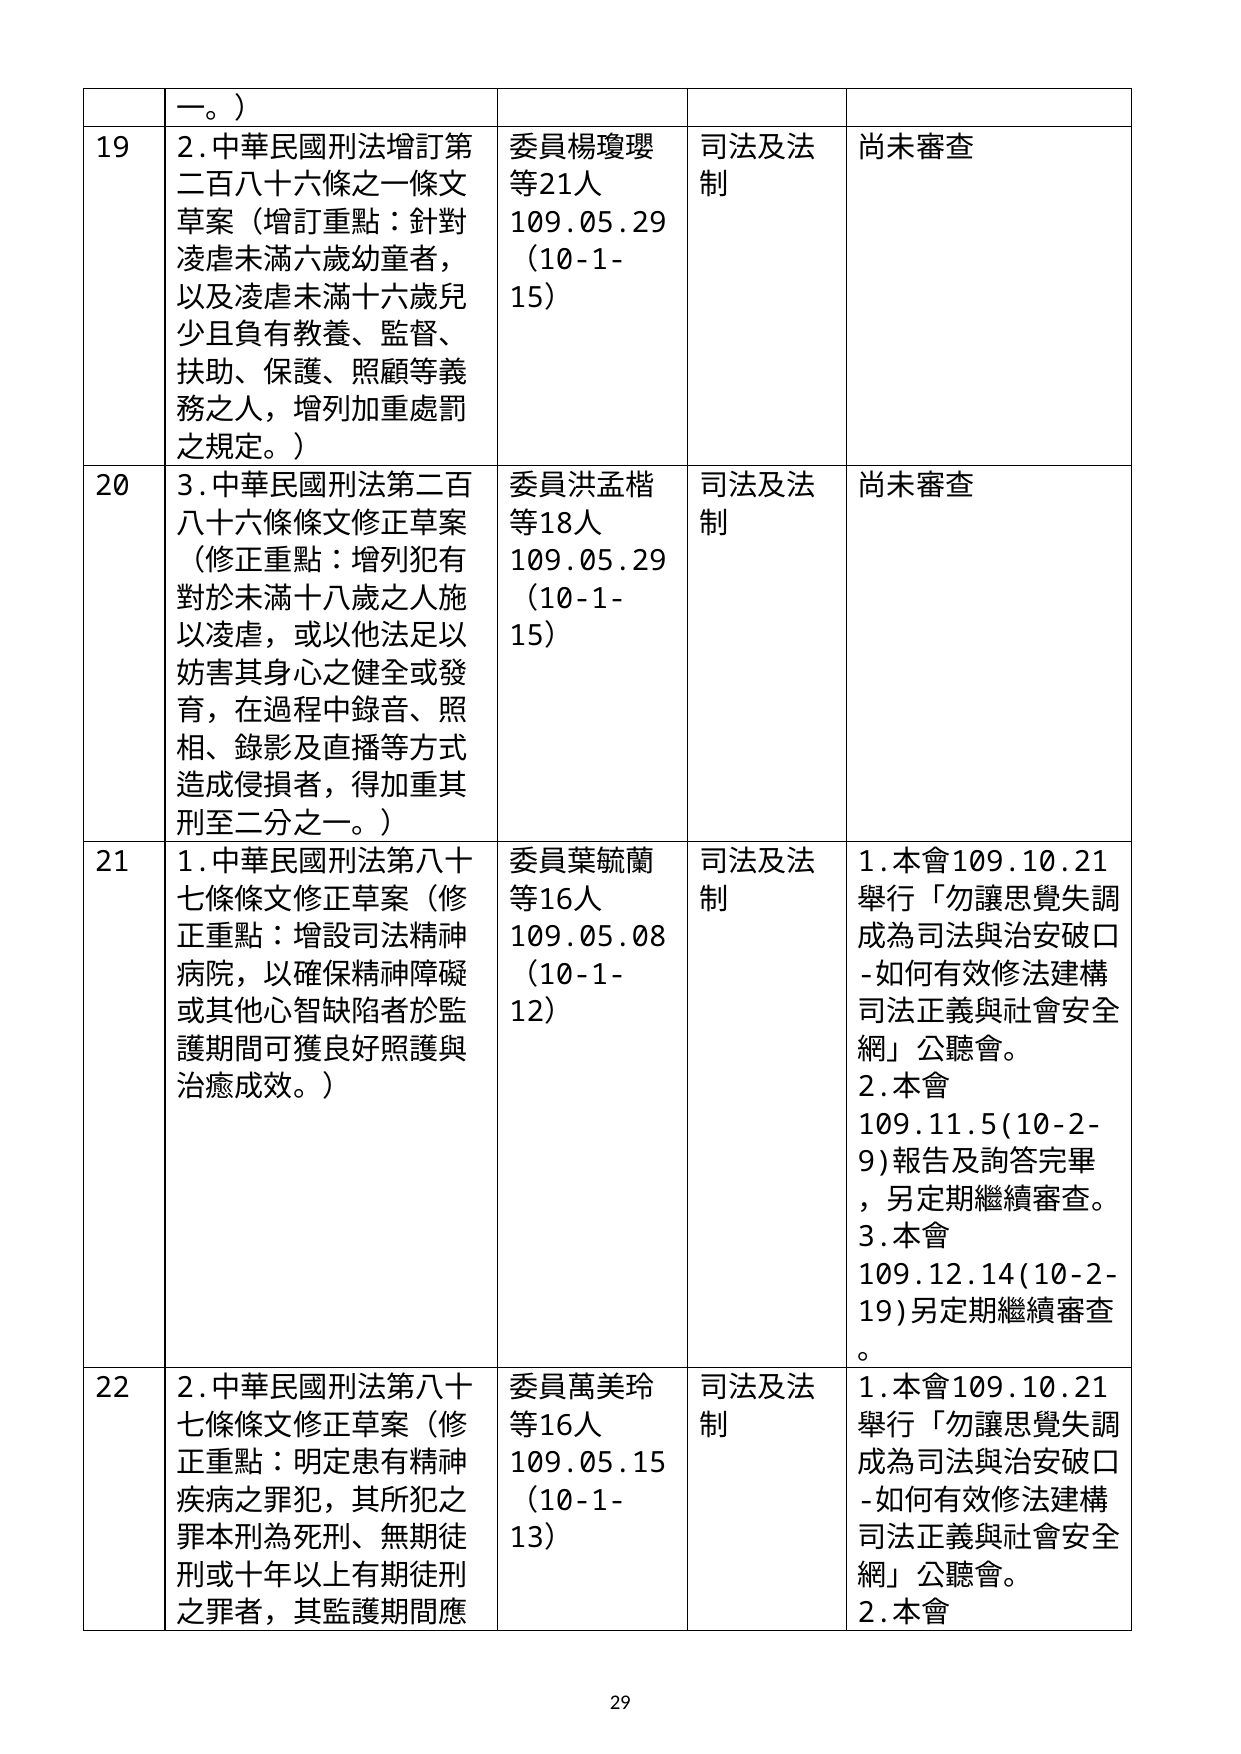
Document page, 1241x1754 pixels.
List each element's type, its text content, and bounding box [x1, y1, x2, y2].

table_cell 尚未審查 [847, 127, 1131, 465]
table_cell 2.中華民國刑法第八十七條條文修正草案（修正重點：明定患有精神疾病之罪犯，其所犯之罪本刑為死刑、無期徒刑或十年以上有期徒刑之罪者，其監護期間應 [166, 1368, 497, 1630]
table_cell [847, 89, 1131, 126]
table_cell 司法及法制 [688, 842, 846, 1367]
table_cell [498, 89, 687, 126]
table_cell 司法及法制 [688, 1368, 846, 1630]
table_cell 委員洪孟楷等18人 109.05.29 （10-1-15） [498, 466, 687, 841]
table_cell 1.中華民國刑法第八十七條條文修正草案（修正重點：增設司法精神病院，以確保精神障礙或其他心智缺陷者於監護期間可獲良好照護與治癒成效。） [166, 842, 497, 1367]
table_cell 22 [84, 1368, 164, 1630]
table_cell 委員楊瓊瓔等21人 109.05.29 （10-1-15） [498, 127, 687, 465]
table_cell 19 [84, 127, 164, 465]
table_cell 1.本會109.10.21舉行「勿讓思覺失調成為司法與治安破口-如何有效修法建構司法正義與社會安全網」公聽會。 2.本會109.11.5(10-2-9)報告及詢答完畢，另定期繼續審查。 3.本會109.12.14(10-2-19)另定期繼續審查。 [847, 842, 1131, 1367]
table_cell 1.本會109.10.21舉行「勿讓思覺失調成為司法與治安破口-如何有效修法建構司法正義與社會安全網」公聽會。 2.本會 [847, 1368, 1131, 1630]
table_cell 委員萬美玲等16人 109.05.15 （10-1-13） [498, 1368, 687, 1630]
table_cell 21 [84, 842, 164, 1367]
table_cell 司法及法制 [688, 127, 846, 465]
table_cell [84, 89, 164, 126]
table_cell 2.中華民國刑法增訂第二百八十六條之一條文草案（增訂重點：針對凌虐未滿六歲幼童者，以及凌虐未滿十六歲兒少且負有教養、監督、扶助、保護、照顧等義務之人，增列加重處罰之規定。） [166, 127, 497, 465]
table_cell 委員葉毓蘭等16人 109.05.08 （10-1-12） [498, 842, 687, 1367]
table_cell 20 [84, 466, 164, 841]
table_cell 一。） [166, 89, 497, 126]
table_cell 尚未審查 [847, 466, 1131, 841]
table_cell 3.中華民國刑法第二百八十六條條文修正草案（修正重點：增列犯有對於未滿十八歲之人施以凌虐，或以他法足以妨害其身心之健全或發育，在過程中錄音、照相、錄影及直播等方式造成侵損者，得加重其刑至二分之一。） [166, 466, 497, 841]
table_cell [688, 89, 846, 126]
table_cell 司法及法制 [688, 466, 846, 841]
